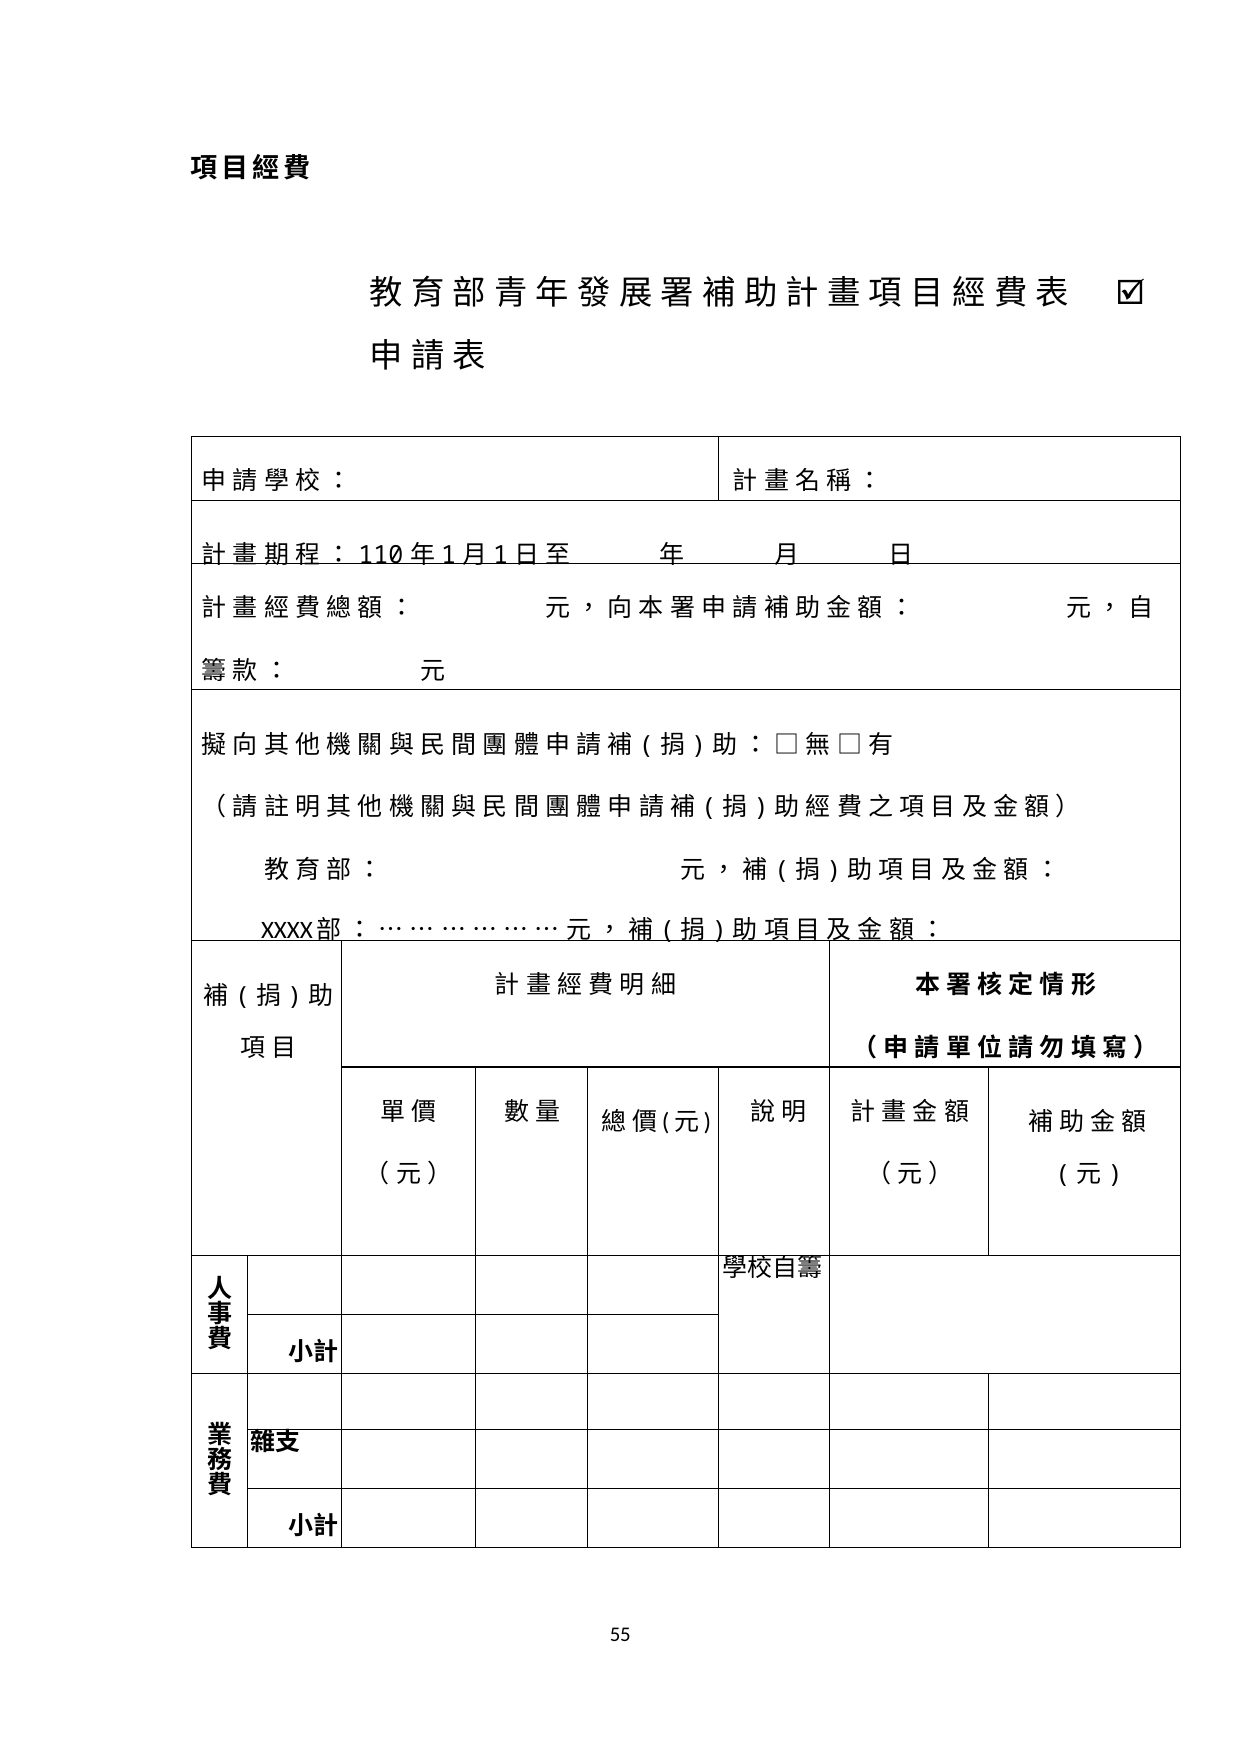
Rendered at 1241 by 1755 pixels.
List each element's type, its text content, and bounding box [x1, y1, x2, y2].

table_cell [342, 1256, 475, 1314]
table_cell [603, 374, 805, 436]
table_cell [341, 374, 356, 436]
table_cell [588, 1256, 718, 1314]
table_header [805, 186, 1180, 249]
table_cell [830, 1374, 988, 1429]
table_cell [588, 1489, 718, 1547]
table_cell [989, 1430, 1180, 1488]
table_cell [398, 374, 603, 436]
table_cell [588, 1430, 718, 1488]
table_cell [248, 1374, 341, 1429]
table_cell 業 務 費 [192, 1374, 247, 1547]
table_cell 數量 [476, 1068, 587, 1255]
table_cell [248, 374, 341, 436]
table_cell 計畫期程：110年1月1日至 年 月 日 [192, 501, 1180, 563]
table_cell 擬向其他機關與民間團體申請補(捐)助：□無□有 （請註明其他機關與民間團體申請補(捐)助經費之項目及金額） 教育部： 元，補(捐)助項目及金額： XXXX部：………………元，補(捐)助項目及金額： [192, 690, 1180, 940]
table_cell 雜支 [248, 1430, 341, 1488]
table_cell [476, 1430, 587, 1488]
table_cell [719, 1489, 829, 1547]
text 項目經費 [188, 124, 1052, 186]
table_cell [805, 374, 1180, 436]
table_cell 本署核定情形 （申請單位請勿填寫） [830, 941, 1180, 1066]
table_cell [342, 1315, 475, 1373]
table_cell [476, 1374, 587, 1429]
table_cell [719, 1430, 829, 1488]
table_cell 人 事 費 [192, 1256, 247, 1373]
table_header [191, 186, 247, 249]
table_cell [476, 1315, 587, 1373]
table_header [341, 186, 356, 249]
table_cell [588, 1315, 718, 1373]
table_cell 申請學校： [192, 437, 718, 500]
table_cell [356, 374, 397, 436]
table_cell 小計 [248, 1315, 341, 1373]
table_cell [191, 374, 247, 436]
table_cell [342, 1489, 475, 1547]
table_cell 單價（元） [342, 1068, 475, 1255]
table_cell [341, 249, 356, 374]
table_cell 計畫經費明細 [342, 941, 829, 1066]
table_cell 計畫名稱： [719, 437, 1180, 500]
table_cell [989, 1489, 1180, 1547]
table_cell [719, 1374, 829, 1429]
table_cell [476, 1256, 587, 1314]
table_cell [588, 1374, 718, 1429]
table_cell 小計 [248, 1489, 341, 1547]
table_cell [830, 1256, 1180, 1373]
table_cell [830, 1489, 988, 1547]
table_cell [191, 249, 247, 374]
table_cell [830, 1430, 988, 1488]
table_cell 計畫金額（元） [830, 1068, 988, 1255]
table_cell 補(捐)助 項目 [192, 941, 341, 1255]
table_cell 補助金額(元) [989, 1068, 1180, 1255]
table_cell [342, 1430, 475, 1488]
table_header [603, 186, 805, 249]
table_cell [342, 1374, 475, 1429]
table_cell 計畫經費總額： 元，向本署申請補助金額： 元，自籌款： 元 [192, 564, 1180, 689]
table_cell [248, 1256, 341, 1314]
table_cell 說明 [719, 1068, 829, 1255]
table_header [248, 186, 341, 249]
table_header [356, 186, 397, 249]
table_cell [989, 1374, 1180, 1429]
table_header [398, 186, 603, 249]
table_cell 學校自籌 [719, 1256, 829, 1373]
table_cell 教育部青年發展署補助計畫項目經費表 申請表 [356, 249, 1180, 374]
table_cell [476, 1489, 587, 1547]
table_cell 總價(元) [588, 1068, 718, 1255]
table_cell [248, 249, 341, 374]
